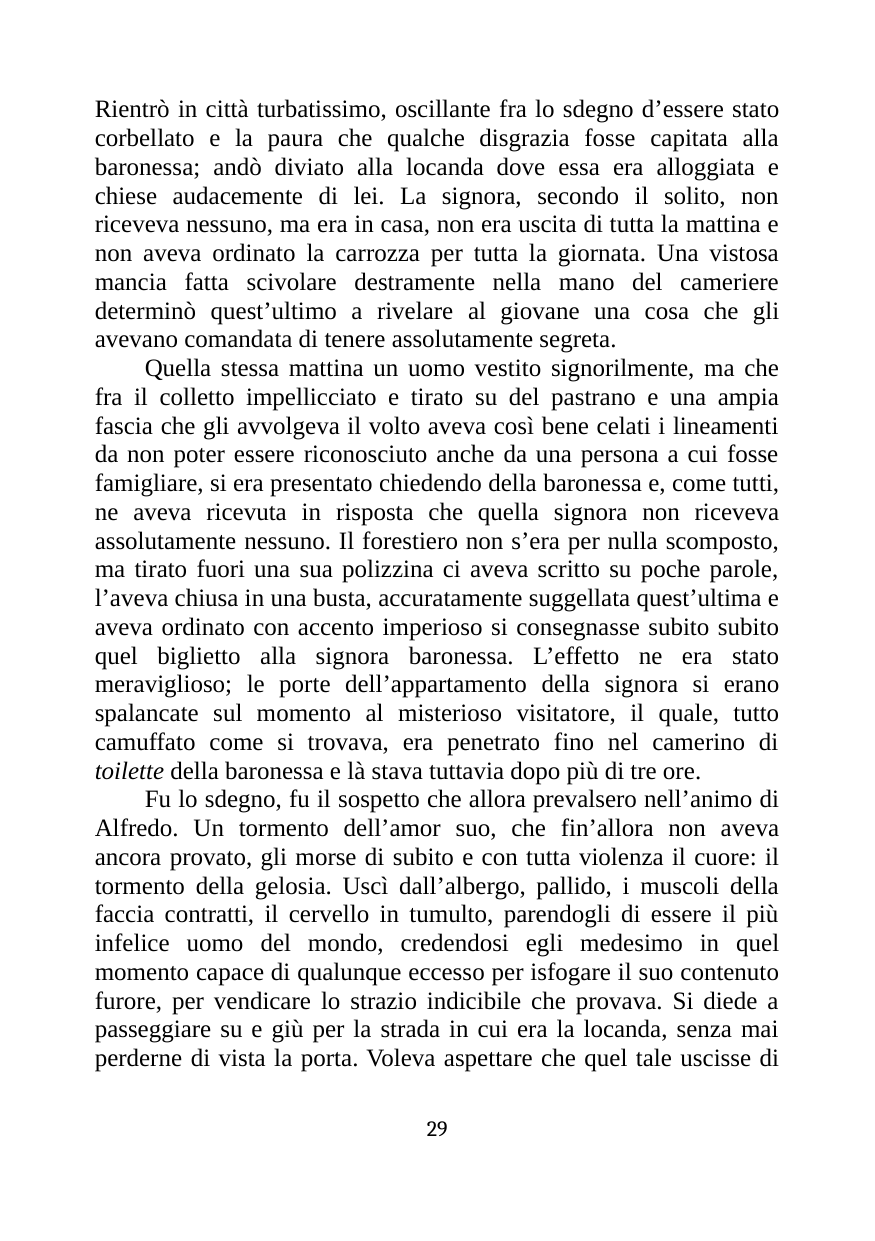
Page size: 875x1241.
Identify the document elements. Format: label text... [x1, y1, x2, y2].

text Fu lo sdegno, fu il sospetto che allora prevalsero nell’animo di Alfredo. Un tormento dell’amor suo, che fin’allora non aveva ancora provato, gli morse di subito e con tutta violenza il cuore: il tormento della gelosia. Uscì dall’albergo, pallido, i muscoli della faccia contratti, il cervello in tumulto, parendogli di essere il più infelice uomo del mondo, credendosi egli medesimo in quel momento capace di qualunque eccesso per isfogare il suo contenuto furore, per vendicare lo strazio indicibile che provava. Si diede a passeggiare su e giù per la strada in cui era la locanda, senza mai perderne di vista la porta. Voleva aspettare che quel tale uscisse di [94, 784, 779, 1072]
text Rientrò in città turbatissimo, oscillante fra lo sdegno d’essere stato corbellato e la paura che qualche disgrazia fosse capitata alla baronessa; andò diviato alla locanda dove essa era alloggiata e chiese audacemente di lei. La signora, secondo il solito, non riceveva nessuno, ma era in casa, non era uscita di tutta la mattina e non aveva ordinato la carrozza per tutta la giornata. Una vistosa mancia fatta scivolare destramente nella mano del cameriere determinò quest’ultimo a rivelare al giovane una cosa che gli avevano comandata di tenere assolutamente segreta. [94, 94, 779, 353]
text Quella stessa mattina un uomo vestito signorilmente, ma che fra il colletto impellicciato e tirato su del pastrano e una ampia fascia che gli avvolgeva il volto aveva così bene celati i lineamenti da non poter essere riconosciuto anche da una persona a cui fosse famigliare, si era presentato chiedendo della baronessa e, come tutti, ne aveva ricevuta in risposta che quella signora non riceveva assolutamente nessuno. Il forestiero non s’era per nulla scomposto, ma tirato fuori una sua polizzina ci aveva scritto su poche parole, l’aveva chiusa in una busta, accuratamente suggellata quest’ultima e aveva ordinato con accento imperioso si consegnasse subito subito quel biglietto alla signora baronessa. L’effetto ne era stato meraviglioso; le porte dell’appartamento della signora si erano spalancate sul momento al misterioso visitatore, il quale, tutto camuffato come si trovava, era penetrato fino nel camerino di toilette della baronessa e là stava tuttavia dopo più di tre ore. [94, 353, 779, 784]
